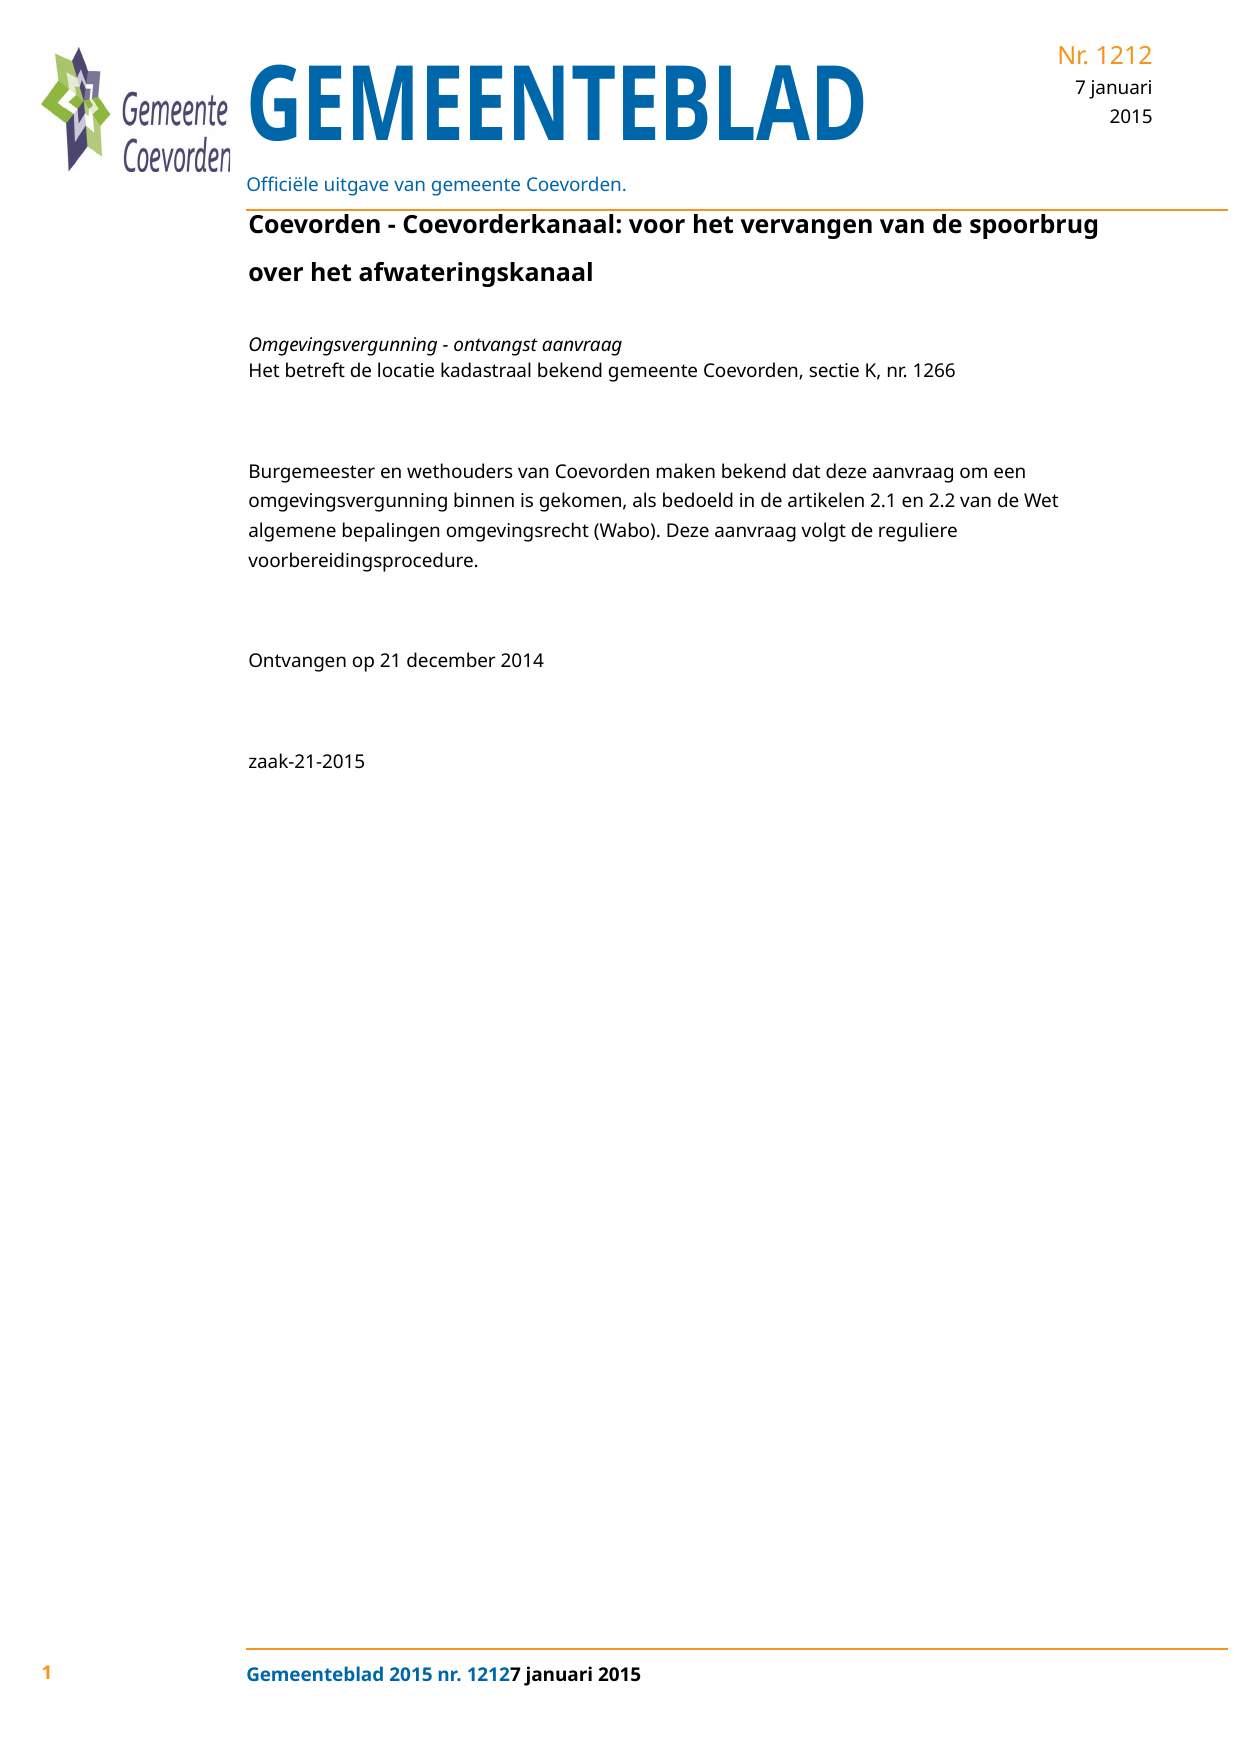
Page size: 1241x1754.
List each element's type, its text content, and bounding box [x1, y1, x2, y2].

picture [41, 47, 231, 172]
text Omgevingsvergunning - ontvangst aanvraag [248, 331, 1152, 357]
text Burgemeester en wethouders van Coevorden maken bekend dat deze aanvraag om een omgevingsvergunning binnen is gekomen, als bedoeld in de artikelen 2.1 en 2.2 van de Wet algemene bepalingen omgevingsrecht (Wabo). Deze aanvraag volgt de reguliere voorbereidingsprocedure. [248, 458, 1152, 572]
text zaak-21-2015 [248, 748, 1152, 774]
text Coevorden - Coevorderkanaal: voor het vervangen van de spoorbrug over het afwateringskanaal [248, 211, 1152, 288]
text Ontvangen op 21 december 2014 [248, 648, 1152, 673]
text Het betreft de locatie kadastraal bekend gemeente Coevorden, sectie K, nr. 1266 [248, 357, 1152, 383]
